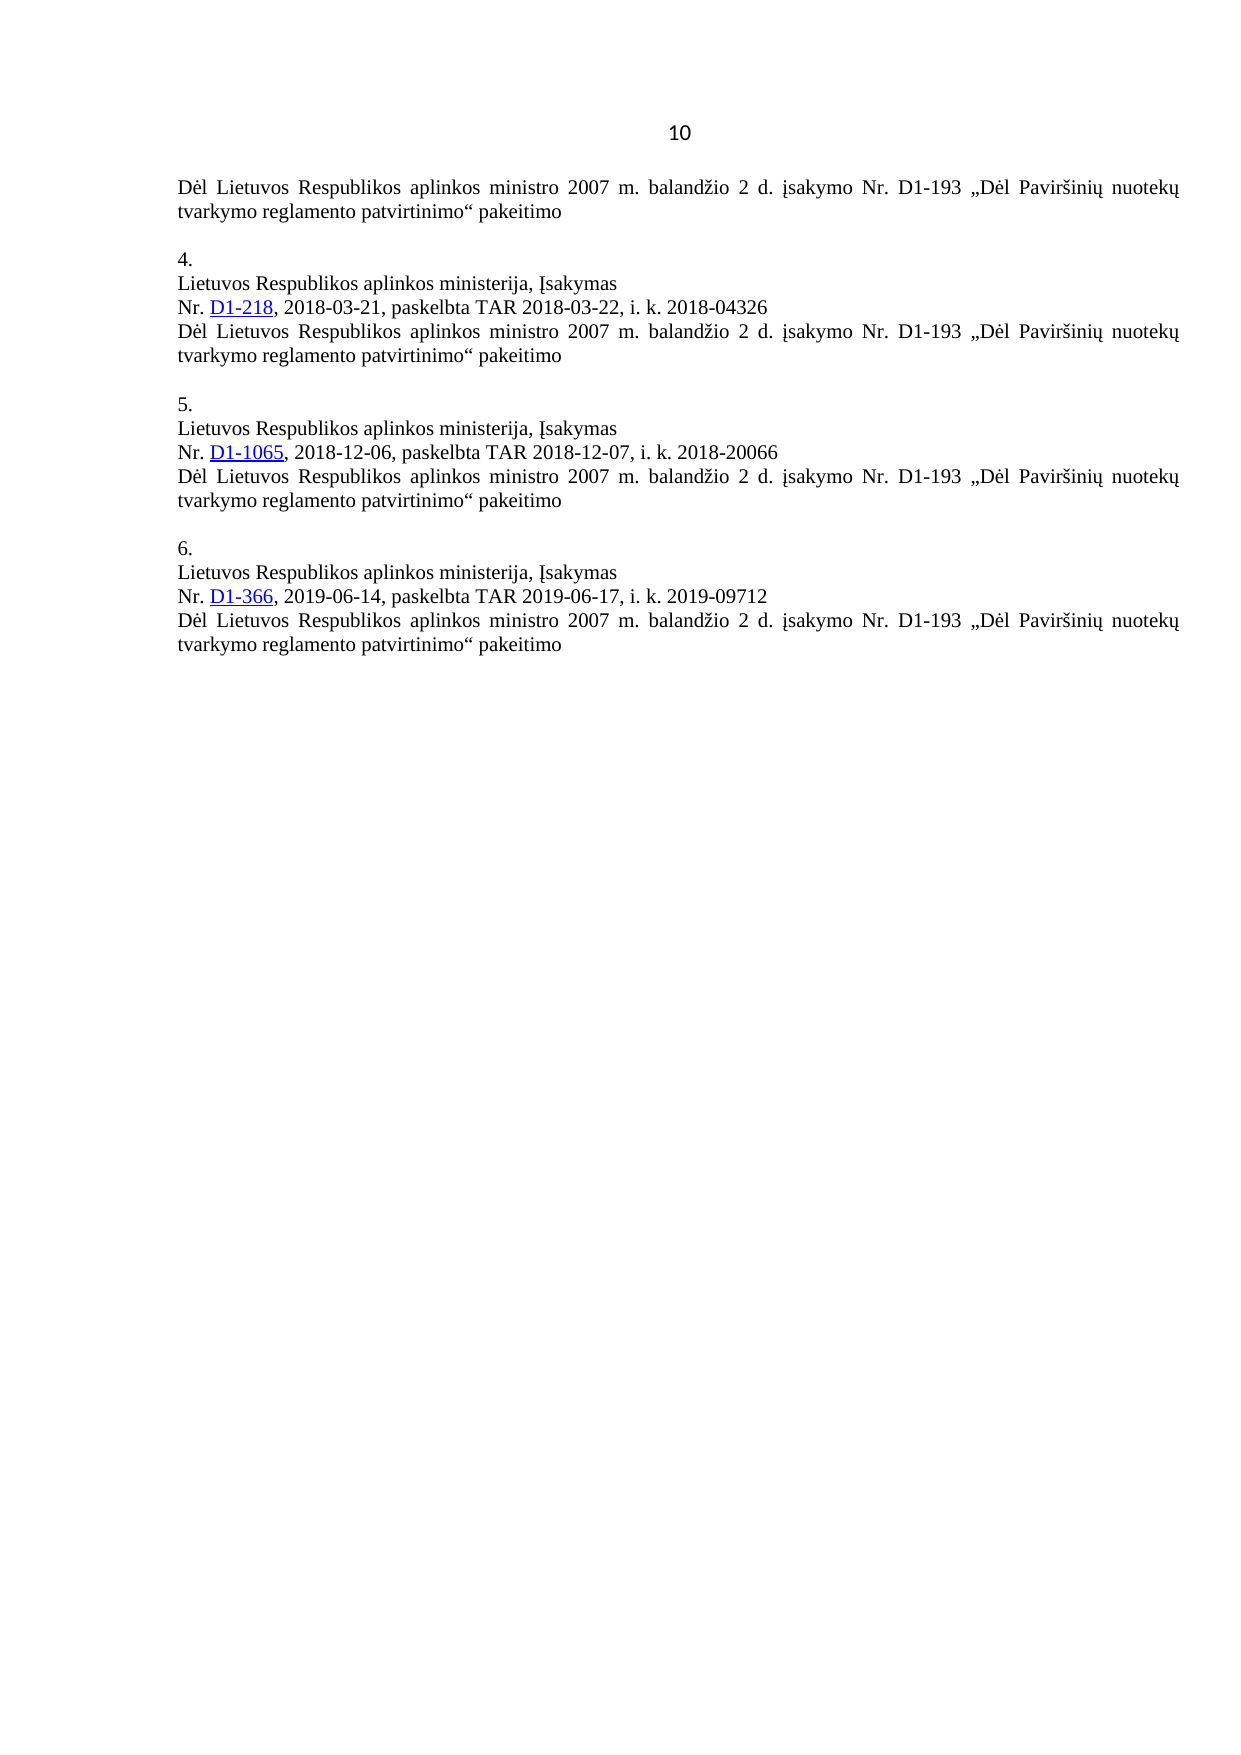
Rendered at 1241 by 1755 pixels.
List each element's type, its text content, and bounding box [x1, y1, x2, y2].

text Lietuvos Respublikos aplinkos ministerija, Įsakymas [177, 416, 1181, 439]
text 4. [177, 247, 1181, 271]
text Nr. D1-366, 2019-06-14, paskelbta TAR 2019-06-17, i. k. 2019-09712 [177, 584, 1181, 608]
text Dėl Lietuvos Respublikos aplinkos ministro 2007 m. balandžio 2 d. įsakymo Nr. D1-193 „Dėl Paviršinių nuotekų tvarkymo reglamento patvirtinimo“ pakeitimo [177, 175, 1181, 223]
text 6. [177, 536, 1181, 560]
text Nr. D1-218, 2018-03-21, paskelbta TAR 2018-03-22, i. k. 2018-04326 [177, 295, 1181, 319]
text 5. [177, 391, 1181, 416]
text Dėl Lietuvos Respublikos aplinkos ministro 2007 m. balandžio 2 d. įsakymo Nr. D1-193 „Dėl Paviršinių nuotekų tvarkymo reglamento patvirtinimo“ pakeitimo [177, 319, 1181, 367]
text Lietuvos Respublikos aplinkos ministerija, Įsakymas [177, 560, 1181, 584]
text Lietuvos Respublikos aplinkos ministerija, Įsakymas [177, 271, 1181, 295]
text Dėl Lietuvos Respublikos aplinkos ministro 2007 m. balandžio 2 d. įsakymo Nr. D1-193 „Dėl Paviršinių nuotekų tvarkymo reglamento patvirtinimo“ pakeitimo [177, 464, 1181, 512]
text Nr. D1-1065, 2018-12-06, paskelbta TAR 2018-12-07, i. k. 2018-20066 [177, 439, 1181, 464]
text Dėl Lietuvos Respublikos aplinkos ministro 2007 m. balandžio 2 d. įsakymo Nr. D1-193 „Dėl Paviršinių nuotekų tvarkymo reglamento patvirtinimo“ pakeitimo [177, 608, 1181, 656]
